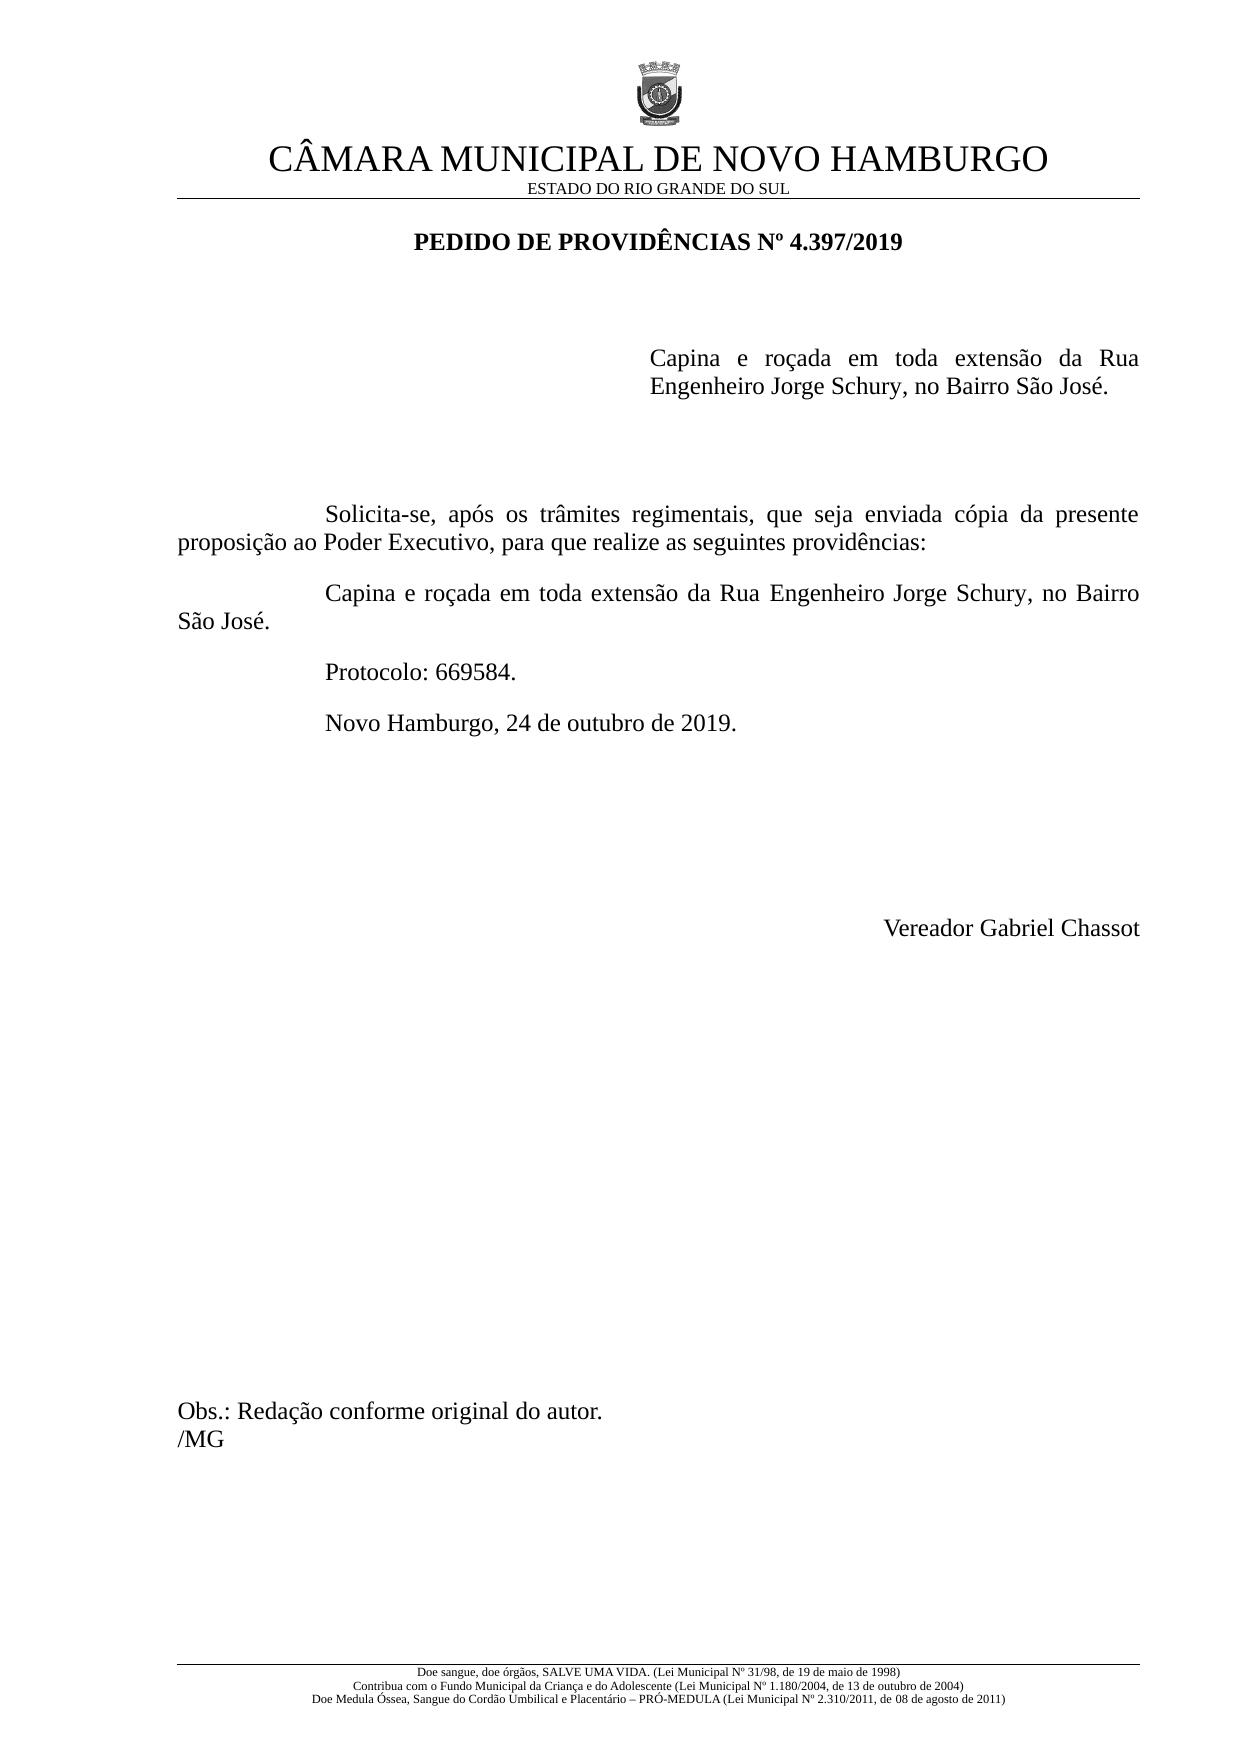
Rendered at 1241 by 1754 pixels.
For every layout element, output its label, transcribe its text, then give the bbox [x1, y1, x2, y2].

text PEDIDO DE PROVIDÊNCIAS Nº 4.397/2019 [177, 228, 1140, 256]
text Protocolo: 669584. [177, 658, 1140, 686]
text /MG [177, 1425, 1140, 1453]
text Obs.: Redação conforme original do autor. [177, 1397, 1140, 1425]
text Capina e roçada em toda extensão da Rua Engenheiro Jorge Schury, no Bairro São José. [649, 344, 1140, 400]
text Vereador Gabriel Chassot [177, 914, 1140, 942]
text Capina e roçada em toda extensão da Rua Engenheiro Jorge Schury, no Bairro São José. [177, 579, 1140, 635]
text Solicita-se, após os trâmites regimentais, que seja enviada cópia da presente proposição ao Poder Executivo, para que realize as seguintes providências: [177, 500, 1140, 556]
text Novo Hamburgo, 24 de outubro de 2019. [177, 709, 1140, 737]
